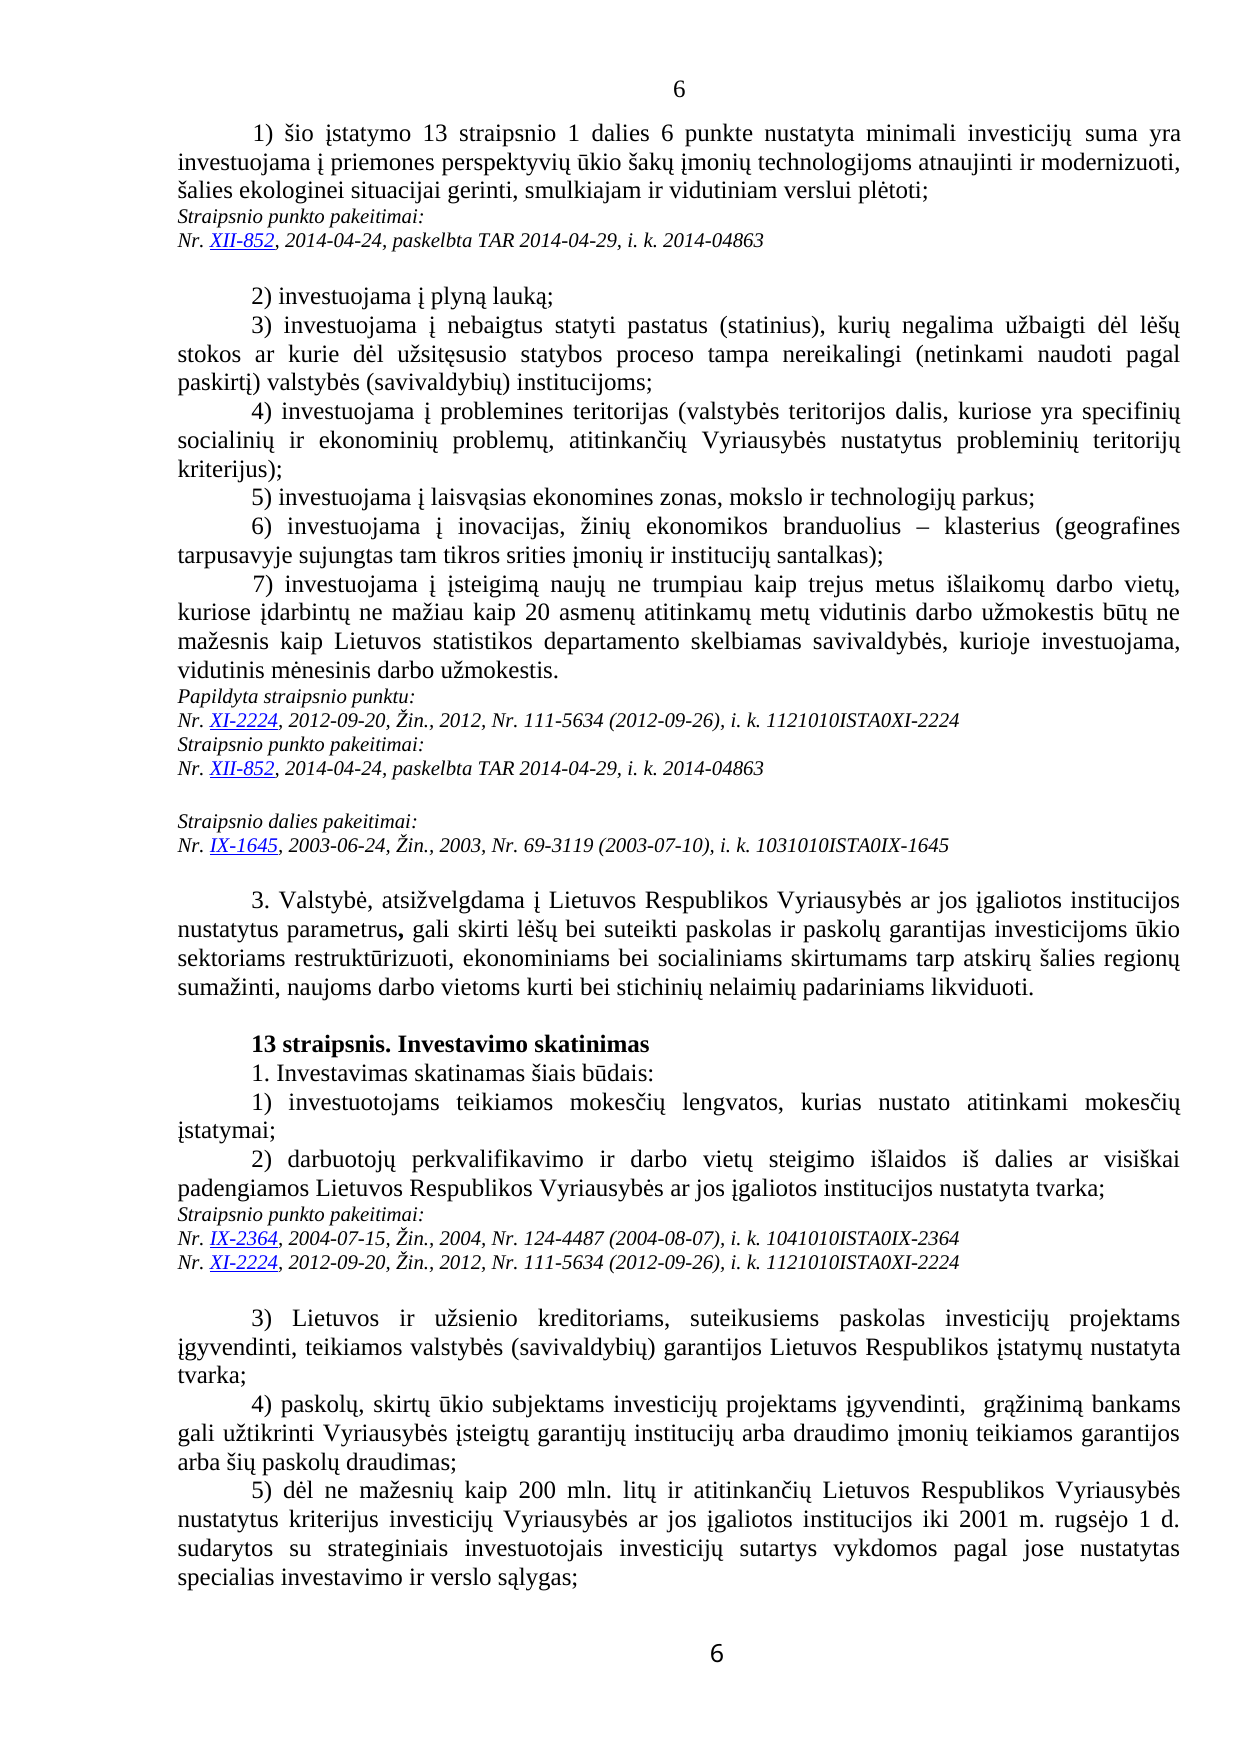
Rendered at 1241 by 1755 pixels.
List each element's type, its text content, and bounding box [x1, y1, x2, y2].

text Straipsnio punkto pakeitimai: [177, 204, 1181, 228]
text 4) investuojama į problemines teritorijas (valstybės teritorijos dalis, kuriose yra specifinių socialinių ir ekonominių problemų, atitinkančių Vyriausybės nustatytus probleminių teritorijų kriterijus); [177, 396, 1181, 482]
text 4) paskolų, skirtų ūkio subjektams investicijų projektams įgyvendinti, grąžinimą bankams gali užtikrinti Vyriausybės įsteigtų garantijų institucijų arba draudimo įmonių teikiamos garantijos arba šių paskolų draudimas; [177, 1389, 1181, 1475]
text Nr. XI-2224, 2012-09-20, Žin., 2012, Nr. 111-5634 (2012-09-26), i. k. 1121010ISTA0XI-2224 [177, 1250, 1181, 1274]
text 3) investuojama į nebaigtus statyti pastatus (statinius), kurių negalima užbaigti dėl lėšų stokos ar kurie dėl užsitęsusio statybos proceso tampa nereikalingi (netinkami naudoti pagal paskirtį) valstybės (savivaldybių) institucijoms; [177, 310, 1181, 396]
text 1) šio įstatymo 13 straipsnio 1 dalies 6 punkte nustatyta minimali investicijų suma yra investuojama į priemones perspektyvių ūkio šakų įmonių technologijoms atnaujinti ir modernizuoti, šalies ekologinei situacijai gerinti, smulkiajam ir vidutiniam verslui plėtoti; [177, 118, 1181, 204]
text 1) investuotojams teikiamos mokesčių lengvatos, kurias nustato atitinkami mokesčių įstatymai; [177, 1087, 1181, 1144]
text Nr. IX-2364, 2004-07-15, Žin., 2004, Nr. 124-4487 (2004-08-07), i. k. 1041010ISTA0IX-2364 [177, 1226, 1181, 1250]
text 2) investuojama į plyną lauką; [177, 281, 1181, 310]
text Straipsnio dalies pakeitimai: [177, 809, 1181, 833]
text Straipsnio punkto pakeitimai: [177, 1202, 1181, 1226]
text 5) investuojama į laisvąsias ekonomines zonas, mokslo ir technologijų parkus; [177, 482, 1181, 511]
text 1. Investavimas skatinamas šiais būdais: [177, 1058, 1181, 1087]
text Papildyta straipsnio punktu: [177, 684, 1181, 708]
text 3) Lietuvos ir užsienio kreditoriams, suteikusiems paskolas investicijų projektams įgyvendinti, teikiamos valstybės (savivaldybių) garantijos Lietuvos Respublikos įstatymų nustatyta tvarka; [177, 1303, 1181, 1389]
text Nr. XII-852, 2014-04-24, paskelbta TAR 2014-04-29, i. k. 2014-04863 [177, 228, 1181, 252]
text Straipsnio punkto pakeitimai: [177, 732, 1181, 756]
text Nr. XI-2224, 2012-09-20, Žin., 2012, Nr. 111-5634 (2012-09-26), i. k. 1121010ISTA0XI-2224 [177, 708, 1181, 732]
text Nr. IX-1645, 2003-06-24, Žin., 2003, Nr. 69-3119 (2003-07-10), i. k. 1031010ISTA0IX-1645 [177, 833, 1181, 857]
text 2) darbuotojų perkvalifikavimo ir darbo vietų steigimo išlaidos iš dalies ar visiškai padengiamos Lietuvos Respublikos Vyriausybės ar jos įgaliotos institucijos nustatyta tvarka; [177, 1144, 1181, 1202]
text 5) dėl ne mažesnių kaip 200 mln. litų ir atitinkančių Lietuvos Respublikos Vyriausybės nustatytus kriterijus investicijų Vyriausybės ar jos įgaliotos institucijos iki 2001 m. rugsėjo 1 d. sudarytos su strateginiais investuotojais investicijų sutartys vykdomos pagal jose nustatytas specialias investavimo ir verslo sąlygas; [177, 1475, 1181, 1590]
text Nr. XII-852, 2014-04-24, paskelbta TAR 2014-04-29, i. k. 2014-04863 [177, 756, 1181, 780]
text 7) investuojama į įsteigimą naujų ne trumpiau kaip trejus metus išlaikomų darbo vietų, kuriose įdarbintų ne mažiau kaip 20 asmenų atitinkamų metų vidutinis darbo užmokestis būtų ne mažesnis kaip Lietuvos statistikos departamento skelbiamas savivaldybės, kurioje investuojama, vidutinis mėnesinis darbo užmokestis. [177, 569, 1181, 684]
text 6) investuojama į inovacijas, žinių ekonomikos branduolius – klasterius (geografines tarpusavyje sujungtas tam tikros srities įmonių ir institucijų santalkas); [177, 511, 1181, 569]
text 3. Valstybė, atsižvelgdama į Lietuvos Respublikos Vyriausybės ar jos įgaliotos institucijos nustatytus parametrus, gali skirti lėšų bei suteikti paskolas ir paskolų garantijas investicijoms ūkio sektoriams restruktūrizuoti, ekonominiams bei socialiniams skirtumams tarp atskirų šalies regionų sumažinti, naujoms darbo vietoms kurti bei stichinių nelaimių padariniams likviduoti. [177, 886, 1181, 1001]
text 13 straipsnis. Investavimo skatinimas [177, 1029, 1181, 1058]
